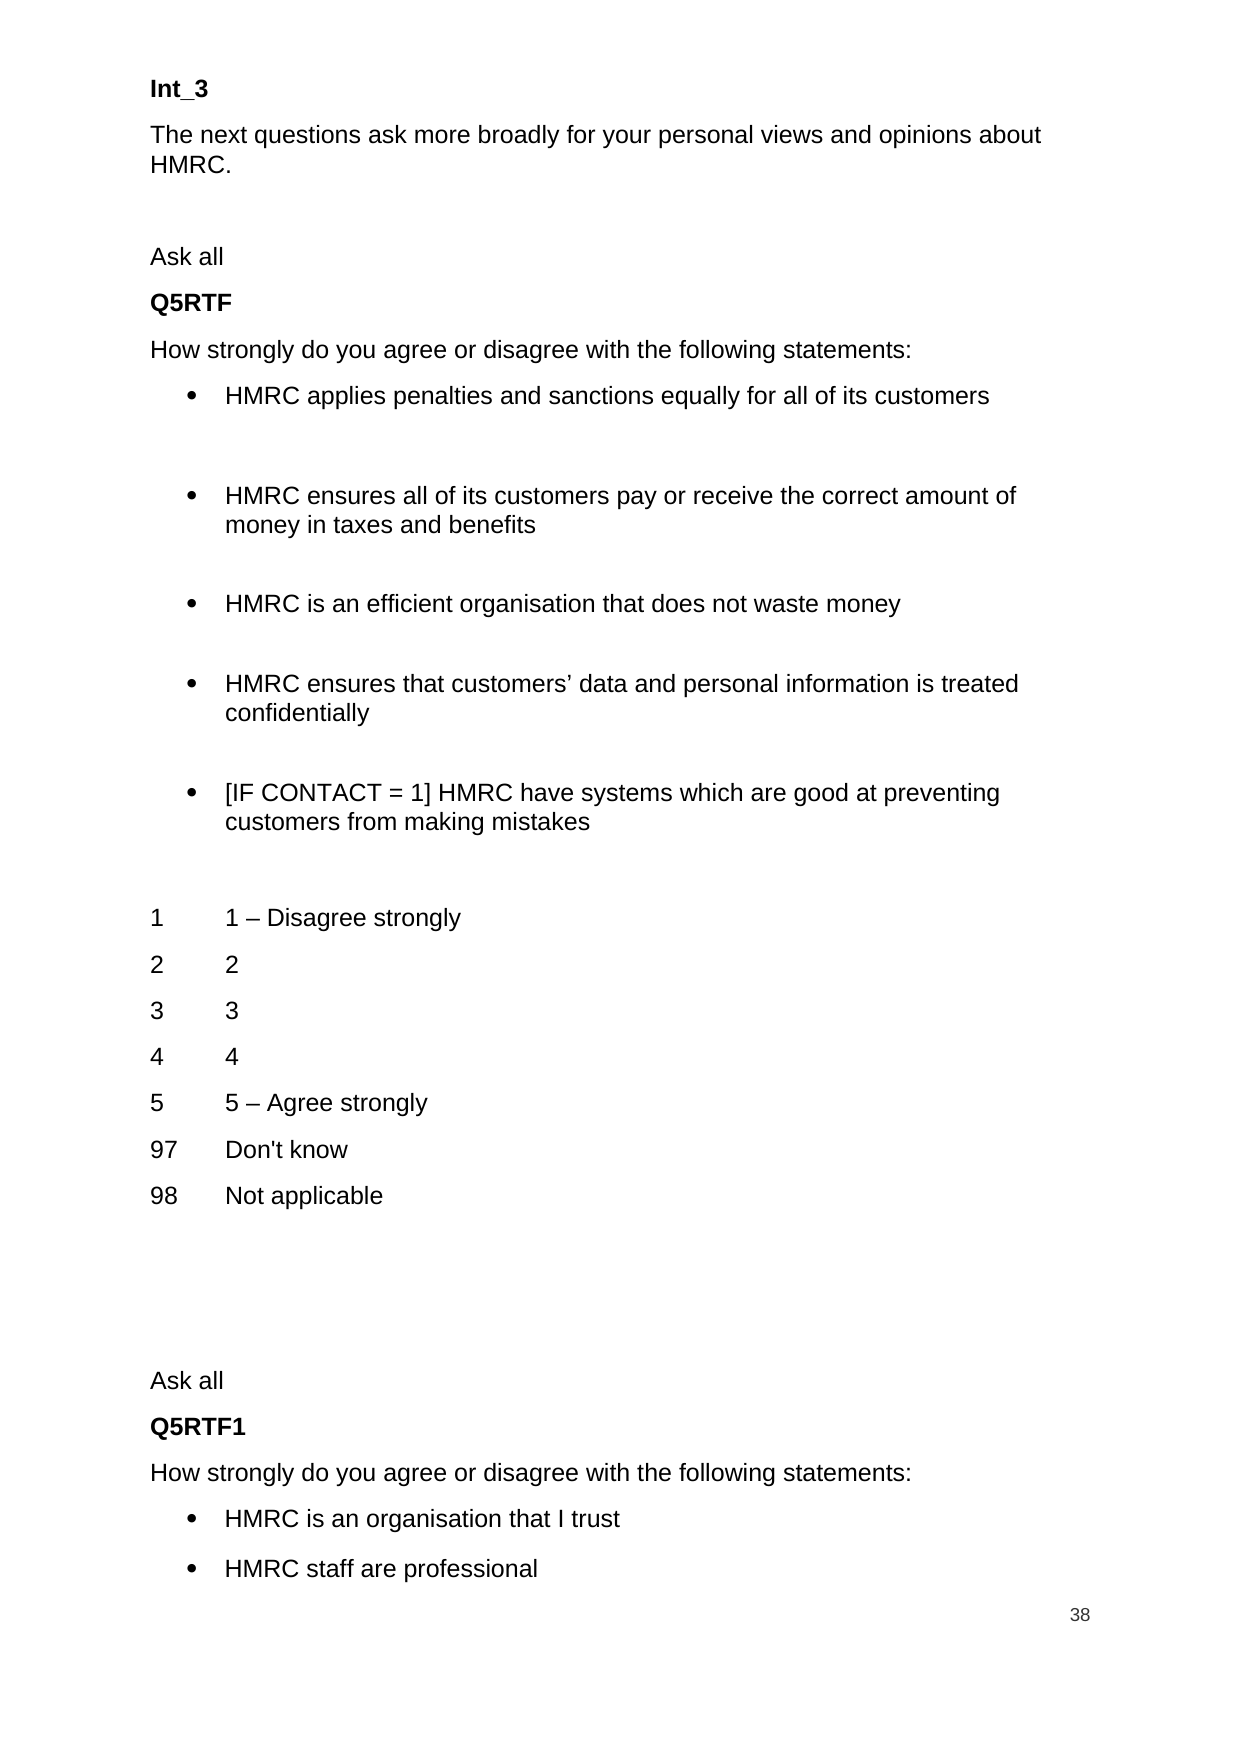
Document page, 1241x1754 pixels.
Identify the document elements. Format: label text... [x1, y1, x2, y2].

text How strongly do you agree or disagree with the following statements: [150, 334, 1090, 363]
text 2 2 [150, 949, 1090, 978]
text 5 5 – Agree strongly [150, 1088, 1090, 1117]
text Int_3 [150, 74, 1090, 102]
list HMRC ensures all of its customers pay or receive the correct amount of money in taxes and benefits [187, 481, 1090, 539]
text Ask all [150, 242, 1090, 271]
text Q5RTF [150, 288, 1090, 317]
text 97 Don't know [150, 1134, 1090, 1163]
text 98 Not applicable [150, 1181, 1090, 1209]
text Ask all [150, 1366, 1090, 1394]
text 1 1 – Disagree strongly [150, 903, 1090, 932]
text Q5RTF1 [150, 1412, 1090, 1441]
text 4 4 [150, 1042, 1090, 1071]
text The next questions ask more broadly for your personal views and opinions about HMRC. [150, 120, 1090, 178]
list HMRC is an organisation that I trust [187, 1504, 1090, 1534]
text How strongly do you agree or disagree with the following statements: [150, 1458, 1090, 1487]
list HMRC is an efficient organisation that does not waste money [187, 589, 1090, 619]
list HMRC ensures that customers’ data and personal information is treated confidentially [187, 669, 1090, 727]
list [IF CONTACT = 1] HMRC have systems which are good at preventing customers from making mistakes [187, 778, 1090, 836]
list HMRC staff are professional [187, 1554, 1090, 1584]
list HMRC applies penalties and sanctions equally for all of its customers [187, 381, 1090, 410]
text 3 3 [150, 996, 1090, 1024]
